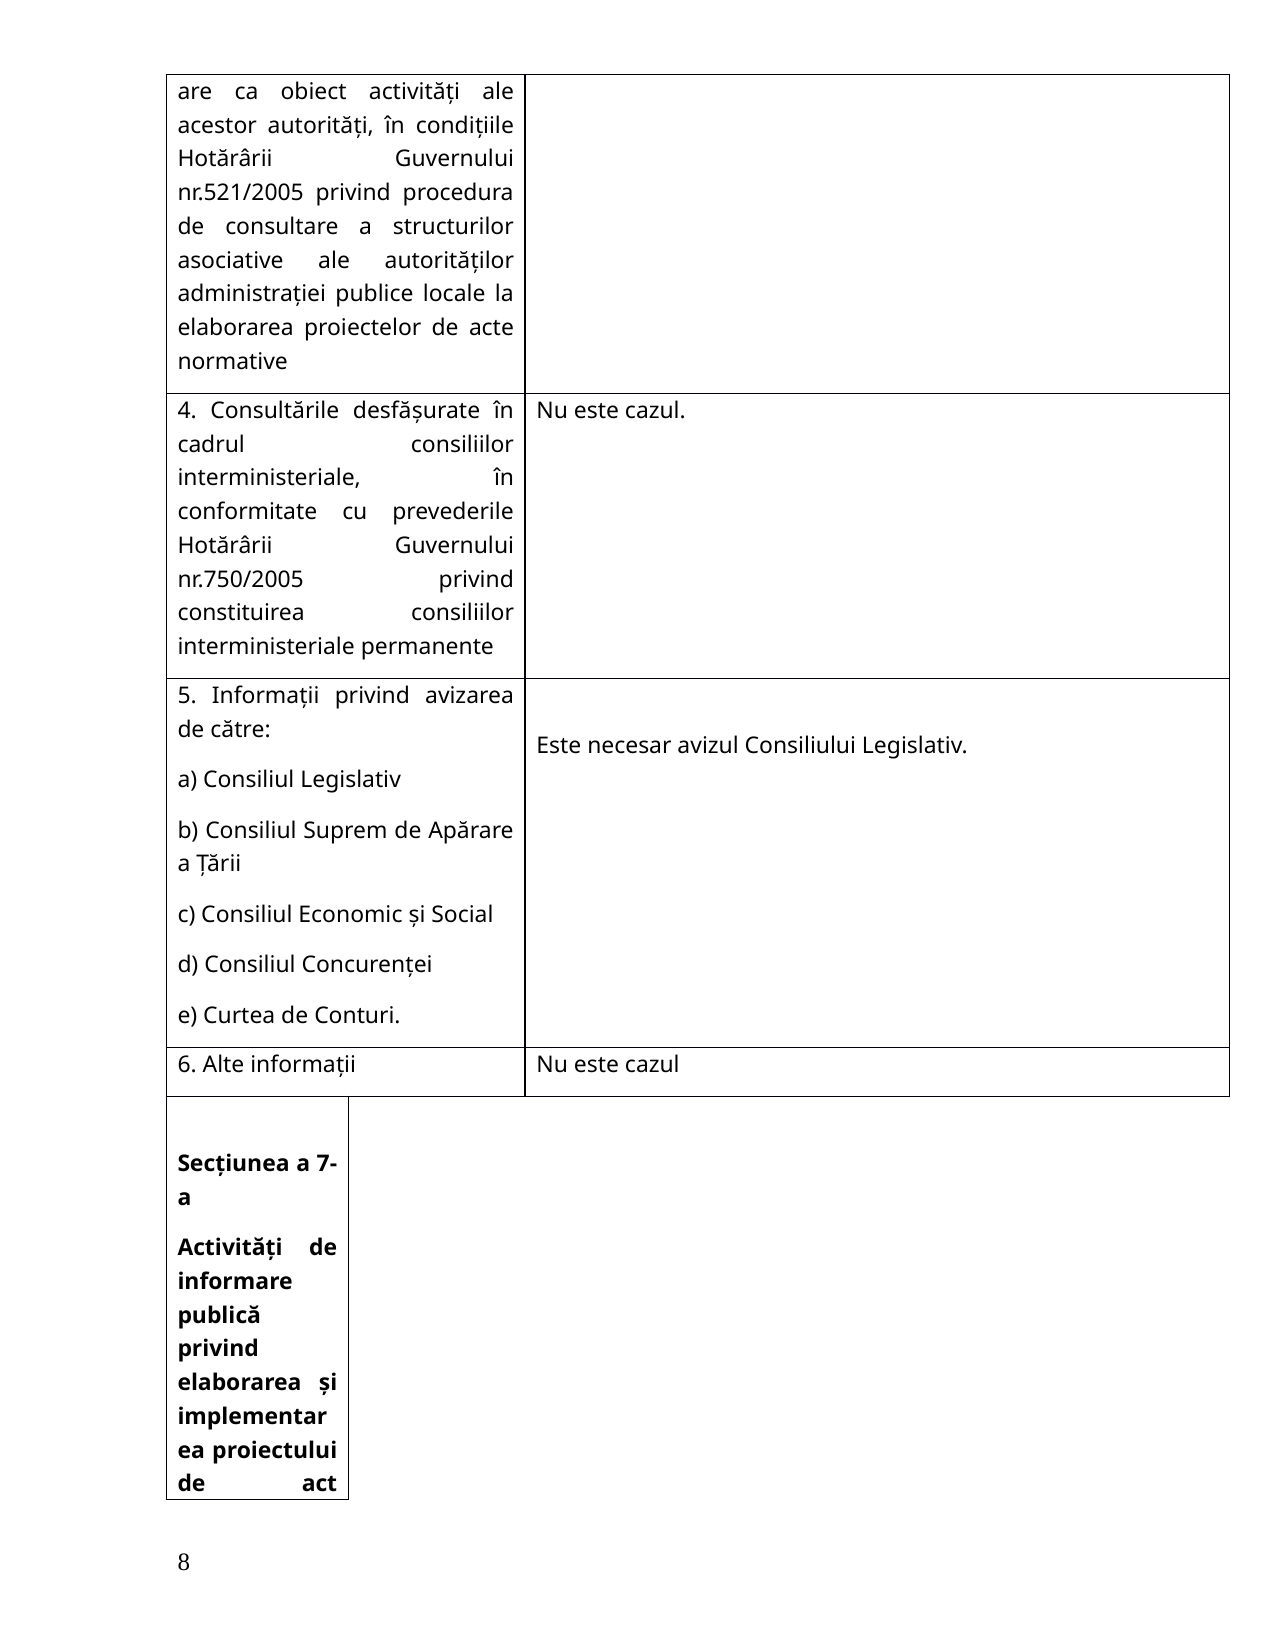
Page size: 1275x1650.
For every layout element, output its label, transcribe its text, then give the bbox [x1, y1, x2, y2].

table_cell Secțiunea a 7-a Activități de informare publică privind elaborarea și implementarea proiectului de act [167, 1097, 348, 1499]
table_cell [526, 75, 1229, 393]
table_cell are ca obiect activități ale acestor autorități, în condițiile Hotărârii Guvernului nr.521/2005 privind procedura de consultare a structurilor asociative ale autorităților administrației publice locale la elaborarea proiectelor de acte normative [167, 75, 524, 393]
table_cell Nu este cazul. [526, 394, 1229, 678]
table_cell 6. Alte informații [167, 1048, 524, 1096]
table_cell 5. Informații privind avizarea de către: a) Consiliul Legislativ b) Consiliul Suprem de Apărare a Țării c) Consiliul Economic și Social d) Consiliul Concurenței e) Curtea de Conturi. [167, 679, 524, 1047]
table_cell Este necesar avizul Consiliului Legislativ. [526, 679, 1229, 1047]
table_cell 4. Consultările desfășurate în cadrul consiliilor interministeriale, în conformitate cu prevederile Hotărârii Guvernului nr.750/2005 privind constituirea consiliilor interministeriale permanente [167, 394, 524, 678]
table_cell Nu este cazul [526, 1048, 1229, 1096]
